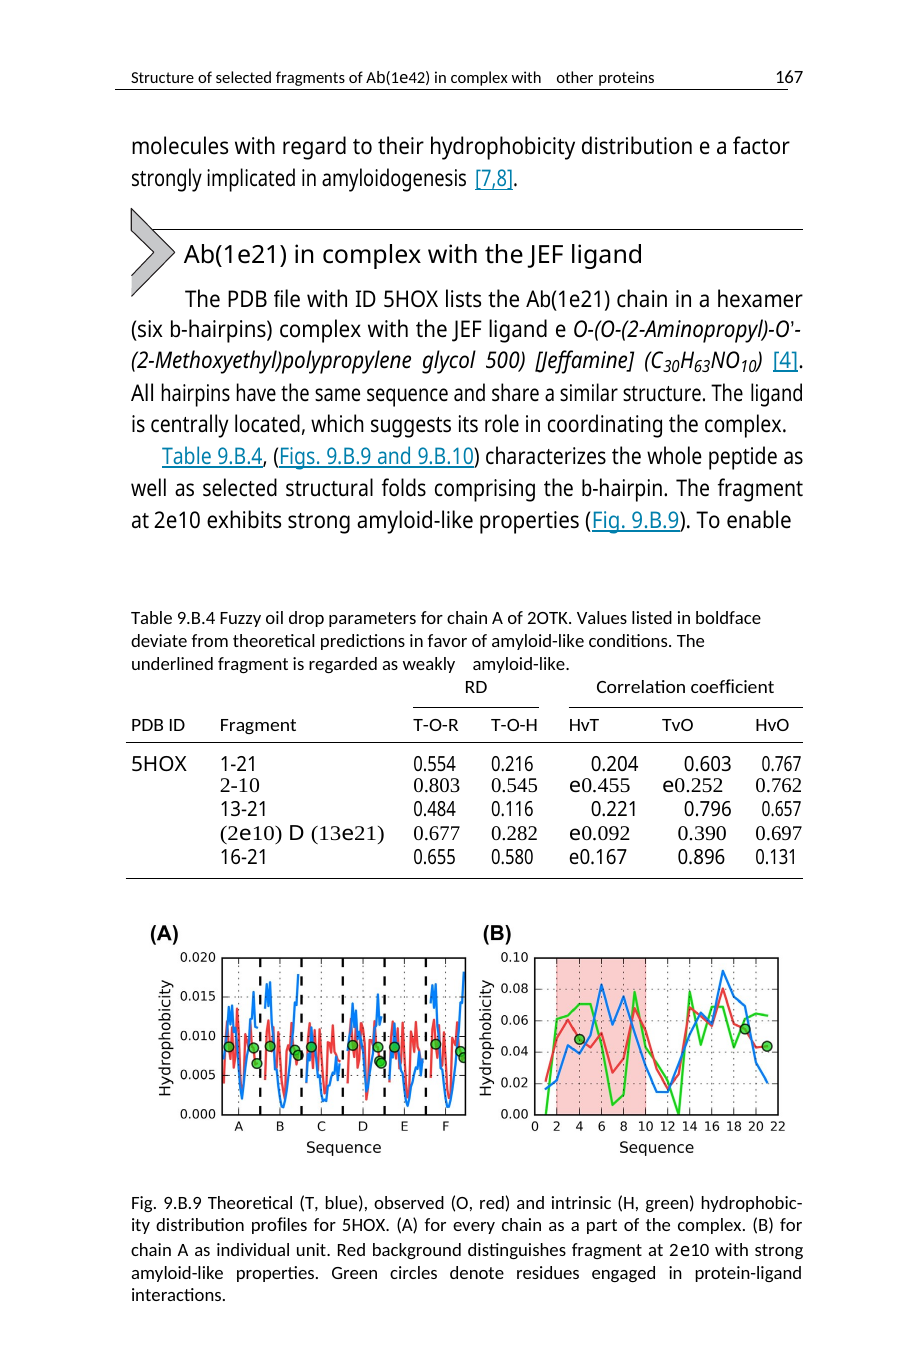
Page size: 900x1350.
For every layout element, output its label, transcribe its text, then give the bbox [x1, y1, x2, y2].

table_cell 2-10 [205, 775, 413, 798]
table_cell [539, 798, 568, 822]
table_cell [463, 775, 489, 798]
table_cell T-O-H [489, 708, 539, 742]
table_cell 0.282 [489, 822, 539, 846]
table_cell 0.116 [489, 798, 539, 822]
text Table 9.B.4 Fuzzy oil drop parameters for chain A of 2OTK. Values listed in boldface deviate from theoretical predictions in favor of amyloid-like conditions. The underlined fragment is regarded as weakly amyloid-like. [131, 607, 782, 675]
table_cell 0.545 [489, 775, 539, 798]
table_header [539, 675, 568, 707]
table_cell [463, 708, 489, 742]
table_cell T-O-R [413, 708, 463, 742]
table_cell (2e10) D (13e21) [205, 822, 413, 846]
table_cell 0.221 0.796 0.657 [569, 798, 803, 822]
table_header Correlation coefﬁcient [569, 675, 803, 707]
table_cell 5HOX [126, 743, 205, 775]
table_cell 16-21 [205, 846, 413, 878]
table_cell [126, 775, 205, 798]
table_header [489, 675, 539, 707]
text Fig. 9.B.9 Theoretical (T, blue), observed (O, red) and intrinsic (H, green) hydrophobic- ity distribution proﬁles for 5HOX. (A) for every chain as a part of the complex. (B) for chain A as individual unit. Red background distinguishes fragment at 2e10 with strong amyloid-like properties. Green circles denote residues engaged in protein-ligand interactions. [131, 1191, 803, 1306]
text Structure of selected fragments of Ab(1e42) in complex with other proteins 167 [131, 65, 814, 88]
table_cell [126, 798, 205, 822]
subtitle Ab(1e21) in complex with the JEF ligand [184, 237, 814, 271]
table_cell e0.092 0.390 0.697 [569, 822, 803, 846]
table_cell [539, 743, 568, 775]
table_cell e0.167 0.896 0.131 [569, 846, 803, 878]
table_cell 0.803 [413, 775, 463, 798]
table_cell 1-21 [205, 743, 413, 775]
table_cell 0.216 [489, 743, 539, 775]
table_cell [126, 822, 205, 846]
table_header [126, 675, 463, 707]
table_cell [539, 846, 568, 878]
table_cell [539, 822, 568, 846]
table_cell 0.204 0.603 0.767 [569, 743, 803, 775]
picture [149, 923, 786, 1157]
table_header RD [463, 675, 489, 707]
table_cell Fragment [205, 707, 413, 742]
table_cell [463, 822, 489, 846]
table_cell 0.554 [413, 743, 463, 775]
table_cell 0.677 [413, 822, 463, 846]
table_cell e0.455 e0.252 0.762 [569, 775, 803, 798]
table_cell [463, 798, 489, 822]
table_cell [126, 846, 205, 878]
text The PDB ﬁle with ID 5HOX lists the Ab(1e21) chain in a hexamer (six b-hairpins) complex with the JEF ligand e O-(O-(2-Aminopropyl)-O’- (2-Methoxyethyl)polypropylene glycol 500) [Jeffamine] (C30H63NO10) [4]. All hairpins have the same sequence and share a similar structure. The ligand is centrally located, which suggests its role in coordinating the complex. [131, 283, 803, 439]
table_cell 13-21 [205, 798, 413, 822]
text molecules with regard to their hydrophobicity distribution e a factor strongly implicated in amyloidogenesis [7,8]. [131, 130, 805, 193]
table_cell PDB ID [126, 707, 205, 742]
table_cell [539, 707, 568, 742]
table_cell [539, 775, 568, 798]
table_cell 0.655 [413, 846, 463, 878]
table_cell [463, 743, 489, 775]
table_cell 0.484 [413, 798, 463, 822]
table_cell [463, 846, 489, 878]
text Table 9.B.4, (Figs. 9.B.9 and 9.B.10) characterizes the whole peptide as well as selected structural folds comprising the b-hairpin. The fragment at 2e10 exhibits strong amyloid-like properties (Fig. 9.B.9). To enable [131, 440, 803, 535]
table_cell 0.580 [489, 846, 539, 878]
table_cell HvT TvO HvO [569, 708, 803, 742]
